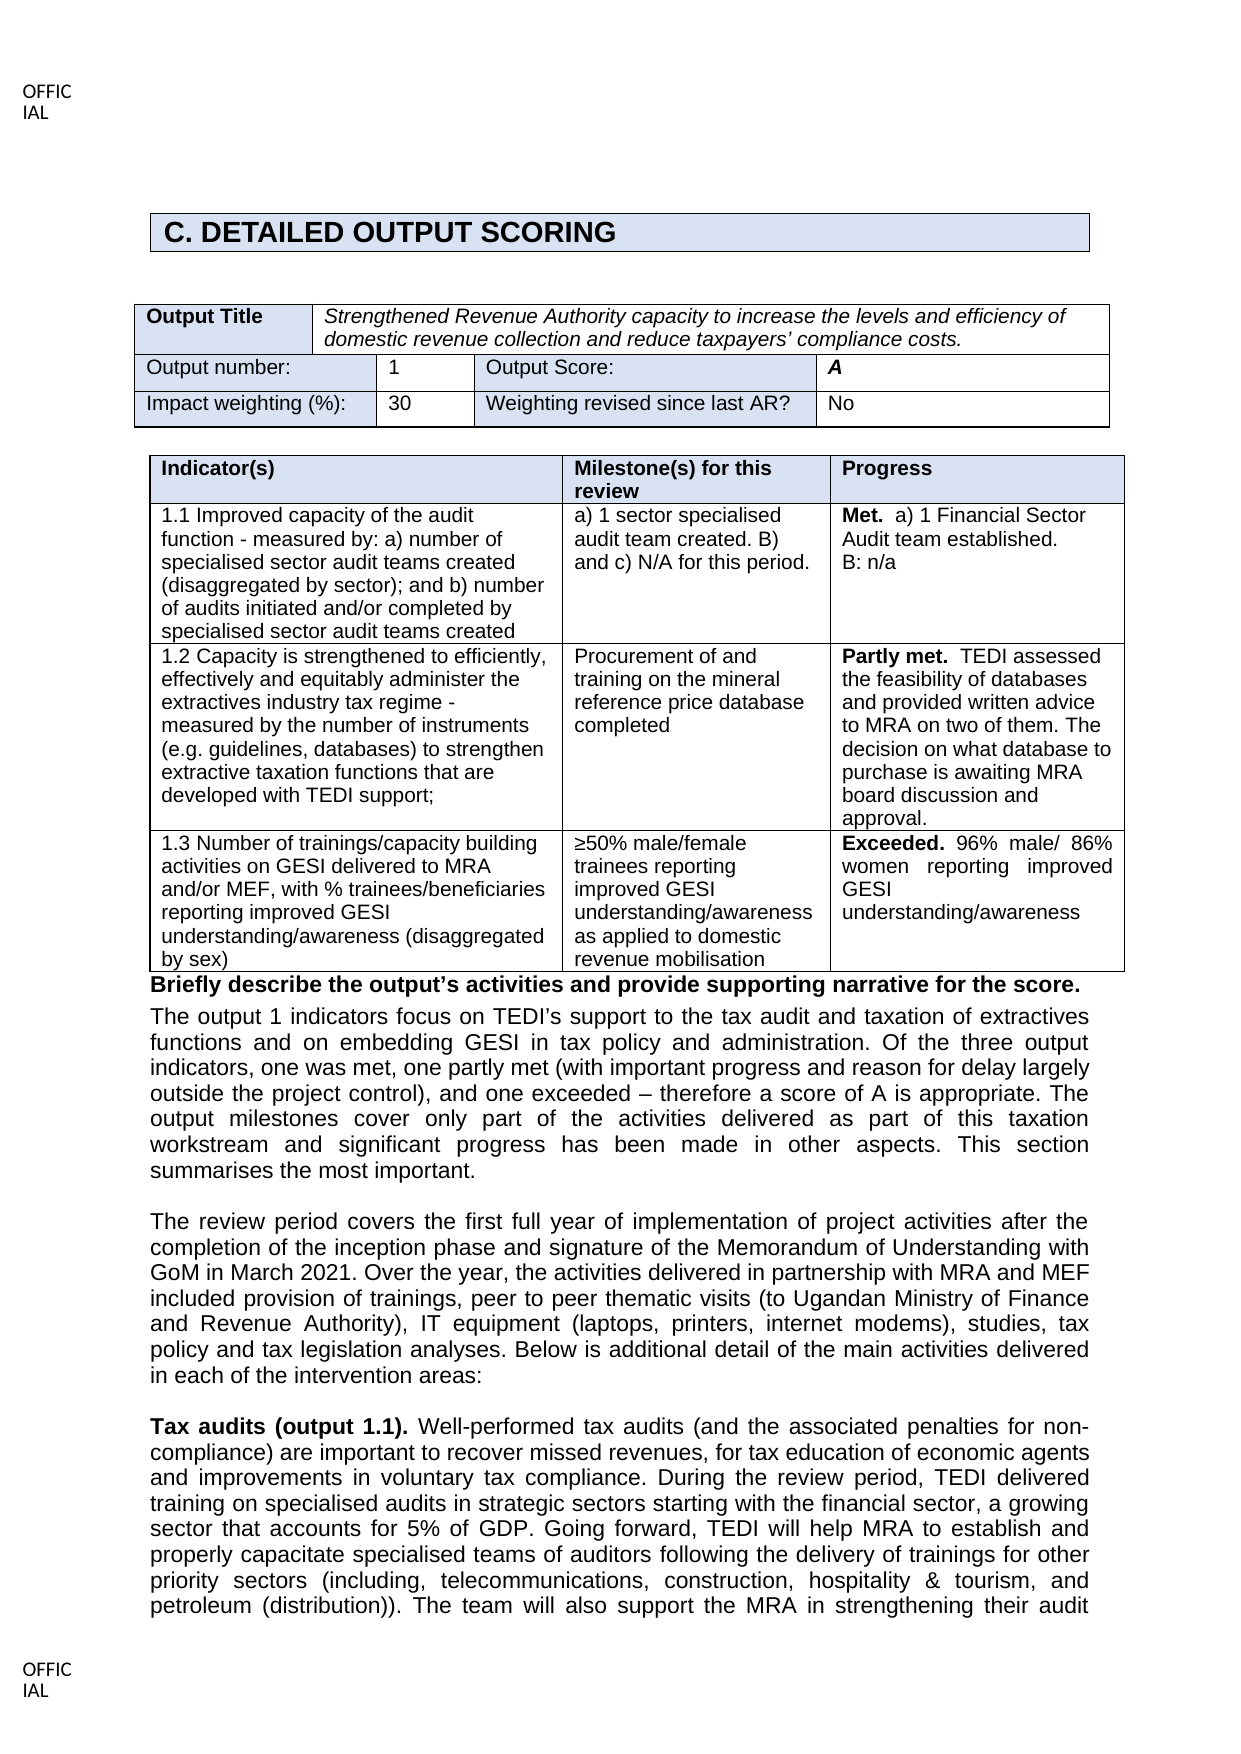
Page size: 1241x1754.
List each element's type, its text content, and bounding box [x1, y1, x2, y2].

table_cell 1 [377, 355, 474, 391]
text The output 1 indicators focus on TEDI’s support to the tax audit and taxation of extractives functions and on embedding GESI in tax policy and administration. Of the three output indicators, one was met, one partly met (with important progress and reason for delay largely outside the project control), and one exceeded – therefore a score of A is appropriate. The output milestones cover only part of the activities delivered as part of this taxation workstream and significant progress has been made in other aspects. This section summarises the most important. [150, 1003, 1090, 1183]
table_cell a) 1 sector specialised audit team created. B) and c) N/A for this period. [563, 504, 830, 643]
table_cell Met. a) 1 Financial Sector Audit team established. B: n/a [831, 504, 1124, 643]
table_cell Output Score: [475, 355, 816, 391]
text Briefly describe the output’s activities and provide supporting narrative for the score. [150, 972, 1090, 997]
subtitle C. DETAILED OUTPUT SCORING [151, 214, 1089, 251]
table_cell A [817, 355, 1109, 391]
table_cell ≥50% male/female trainees reporting improved GESI understanding/awareness as applied to domestic revenue mobilisation [563, 831, 830, 971]
table_cell Exceeded. 96% male/ 86% women reporting improved GESI understanding/awareness [831, 831, 1124, 971]
table_header Strengthened Revenue Authority capacity to increase the levels and efficiency of domestic revenue collection and reduce taxpayers’ compliance costs. [313, 305, 1109, 354]
table_cell 1.2 Capacity is strengthened to efficiently, effectively and equitably administer the extractives industry tax regime - measured by the number of instruments (e.g. guidelines, databases) to strengthen extractive taxation functions that are developed with TEDI support; [151, 644, 562, 830]
table_cell Weighting revised since last AR? [475, 392, 816, 426]
table_cell 30 [377, 392, 474, 426]
table_header Milestone(s) for this review [563, 456, 830, 503]
table_header Progress [831, 456, 1124, 503]
table_cell 1.3 Number of trainings/capacity building activities on GESI delivered to MRA and/or MEF, with % trainees/beneficiaries reporting improved GESI understanding/awareness (disaggregated by sex) [151, 831, 562, 971]
table_header Indicator(s) [151, 456, 562, 503]
table_cell Impact weighting (%): [135, 392, 376, 426]
table_cell Procurement of and training on the mineral reference price database completed [563, 644, 830, 830]
table_cell 1.1 Improved capacity of the audit function - measured by: a) number of specialised sector audit teams created (disaggregated by sector); and b) number of audits initiated and/or completed by specialised sector audit teams created [151, 504, 562, 643]
table_cell No [817, 392, 1109, 426]
text The review period covers the first full year of implementation of project activities after the completion of the inception phase and signature of the Memorandum of Understanding with GoM in March 2021. Over the year, the activities delivered in partnership with MRA and MEF included provision of trainings, peer to peer thematic visits (to Ugandan Ministry of Finance and Revenue Authority), IT equipment (laptops, printers, internet modems), studies, tax policy and tax legislation analyses. Below is additional detail of the main activities delivered in each of the intervention areas: [150, 1208, 1090, 1388]
table_cell Partly met. TEDI assessed the feasibility of databases and provided written advice to MRA on two of them. The decision on what database to purchase is awaiting MRA board discussion and approval. [831, 644, 1124, 830]
text Tax audits (output 1.1). Well-performed tax audits (and the associated penalties for non-compliance) are important to recover missed revenues, for tax education of economic agents and improvements in voluntary tax compliance. During the review period, TEDI delivered training on specialised audits in strategic sectors starting with the financial sector, a growing sector that accounts for 5% of GDP. Going forward, TEDI will help MRA to establish and properly capacitate specialised teams of auditors following the delivery of trainings for other priority sectors (including, telecommunications, construction, hospitality & tourism, and petroleum (distribution)). The team will also support the MRA in strengthening their audit [150, 1413, 1090, 1618]
table_cell Output number: [135, 355, 376, 391]
table_header Output Title [135, 305, 312, 354]
